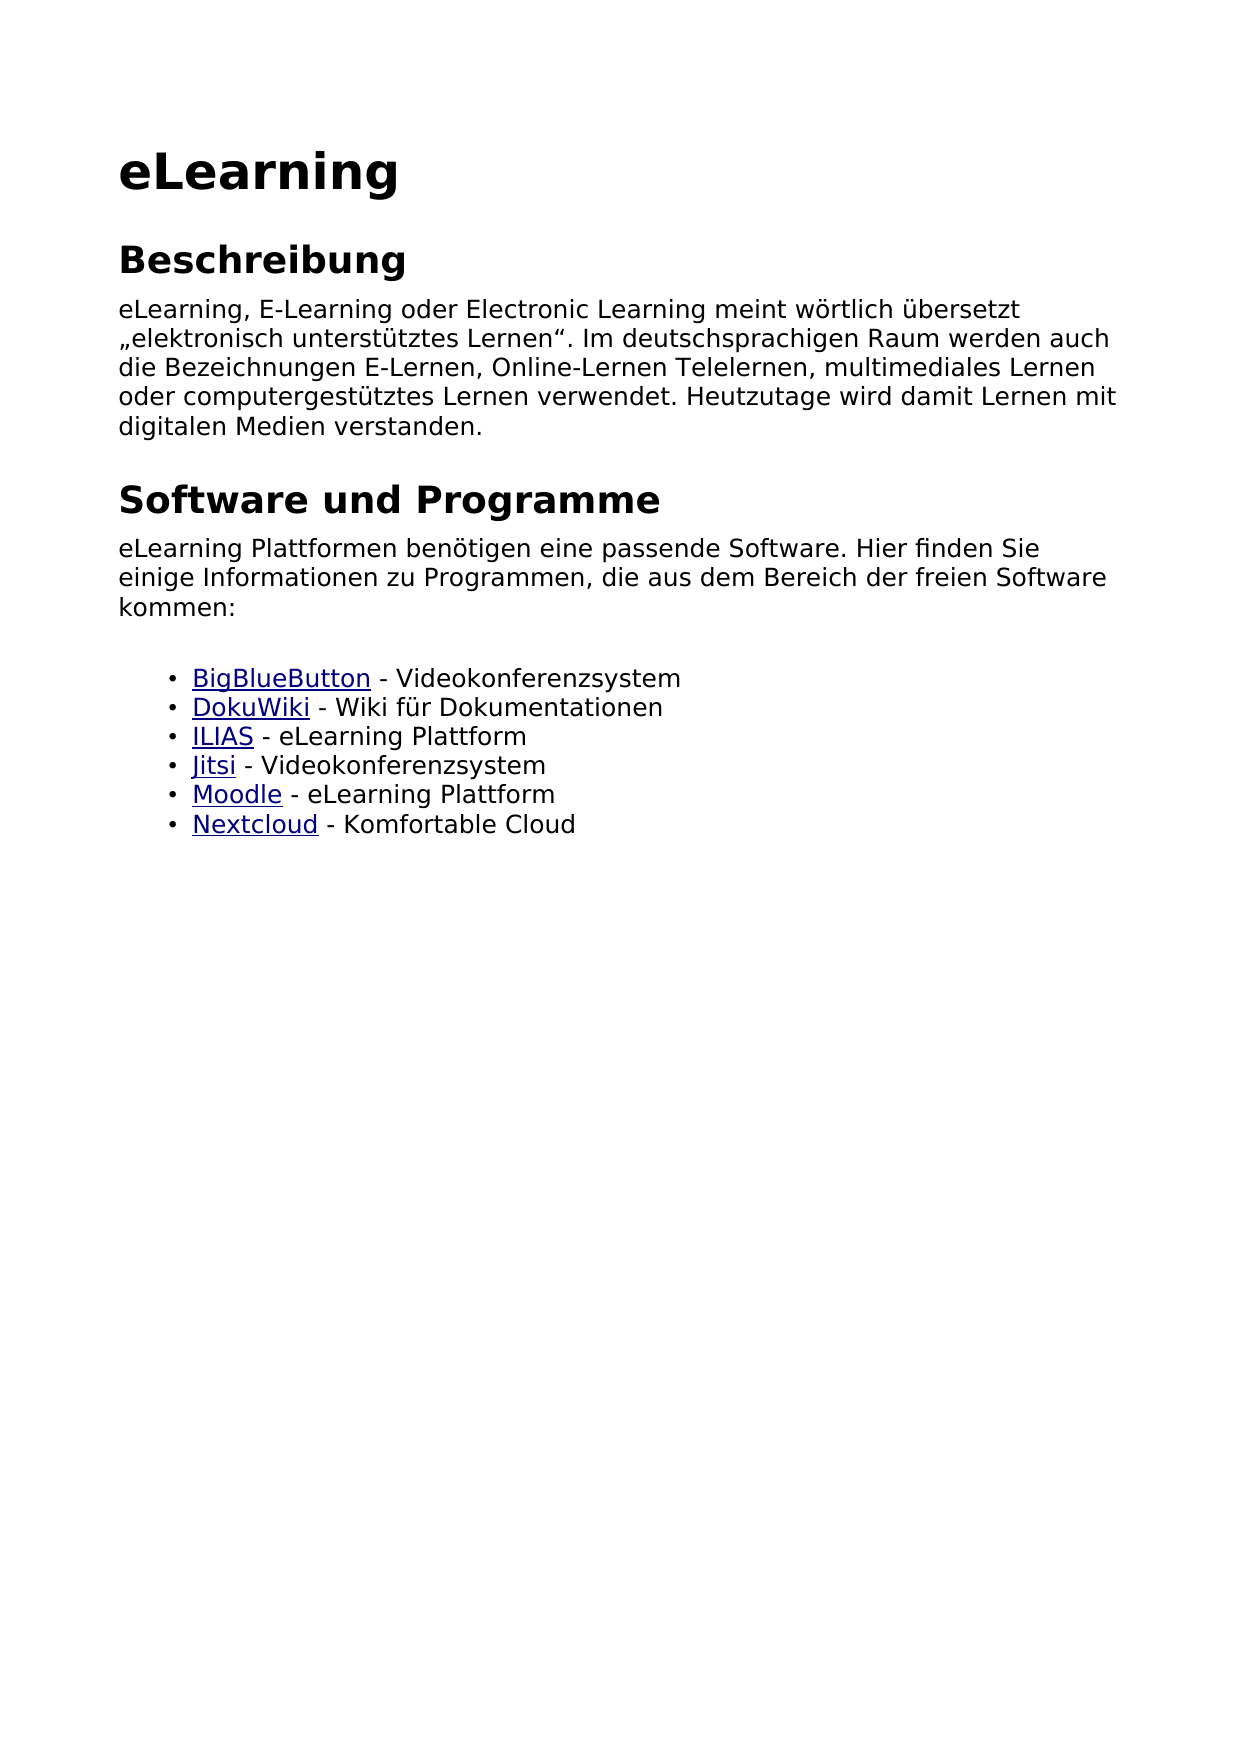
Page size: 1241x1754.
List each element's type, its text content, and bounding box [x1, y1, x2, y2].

subtitle eLearning [118, 143, 1122, 201]
list DokuWiki - Wiki für Dokumentationen [177, 693, 1122, 722]
list ILIAS - eLearning Plattform [177, 722, 1122, 751]
list BigBlueButton - Videokonferenzsystem [177, 664, 1122, 693]
list Nextcloud - Komfortable Cloud [177, 810, 1122, 839]
text eLearning, E-Learning oder Electronic Learning meint wörtlich übersetzt „elektronisch unterstütztes Lernen“. Im deutschsprachigen Raum werden auch die Bezeichnungen E-Lernen, Online-Lernen Telelernen, multimediales Lernen oder computergestütztes Lernen verwendet. Heutzutage wird damit Lernen mit digitalen Medien verstanden. [118, 295, 1122, 441]
text eLearning Plattformen benötigen eine passende Software. Hier finden Sie einige Informationen zu Programmen, die aus dem Bereich der freien Software kommen: [118, 534, 1122, 622]
list Jitsi - Videokonferenzsystem [177, 751, 1122, 781]
subtitle Beschreibung [118, 239, 1122, 282]
list Moodle - eLearning Plattform [177, 781, 1122, 810]
subtitle Software und Programme [118, 478, 1122, 522]
